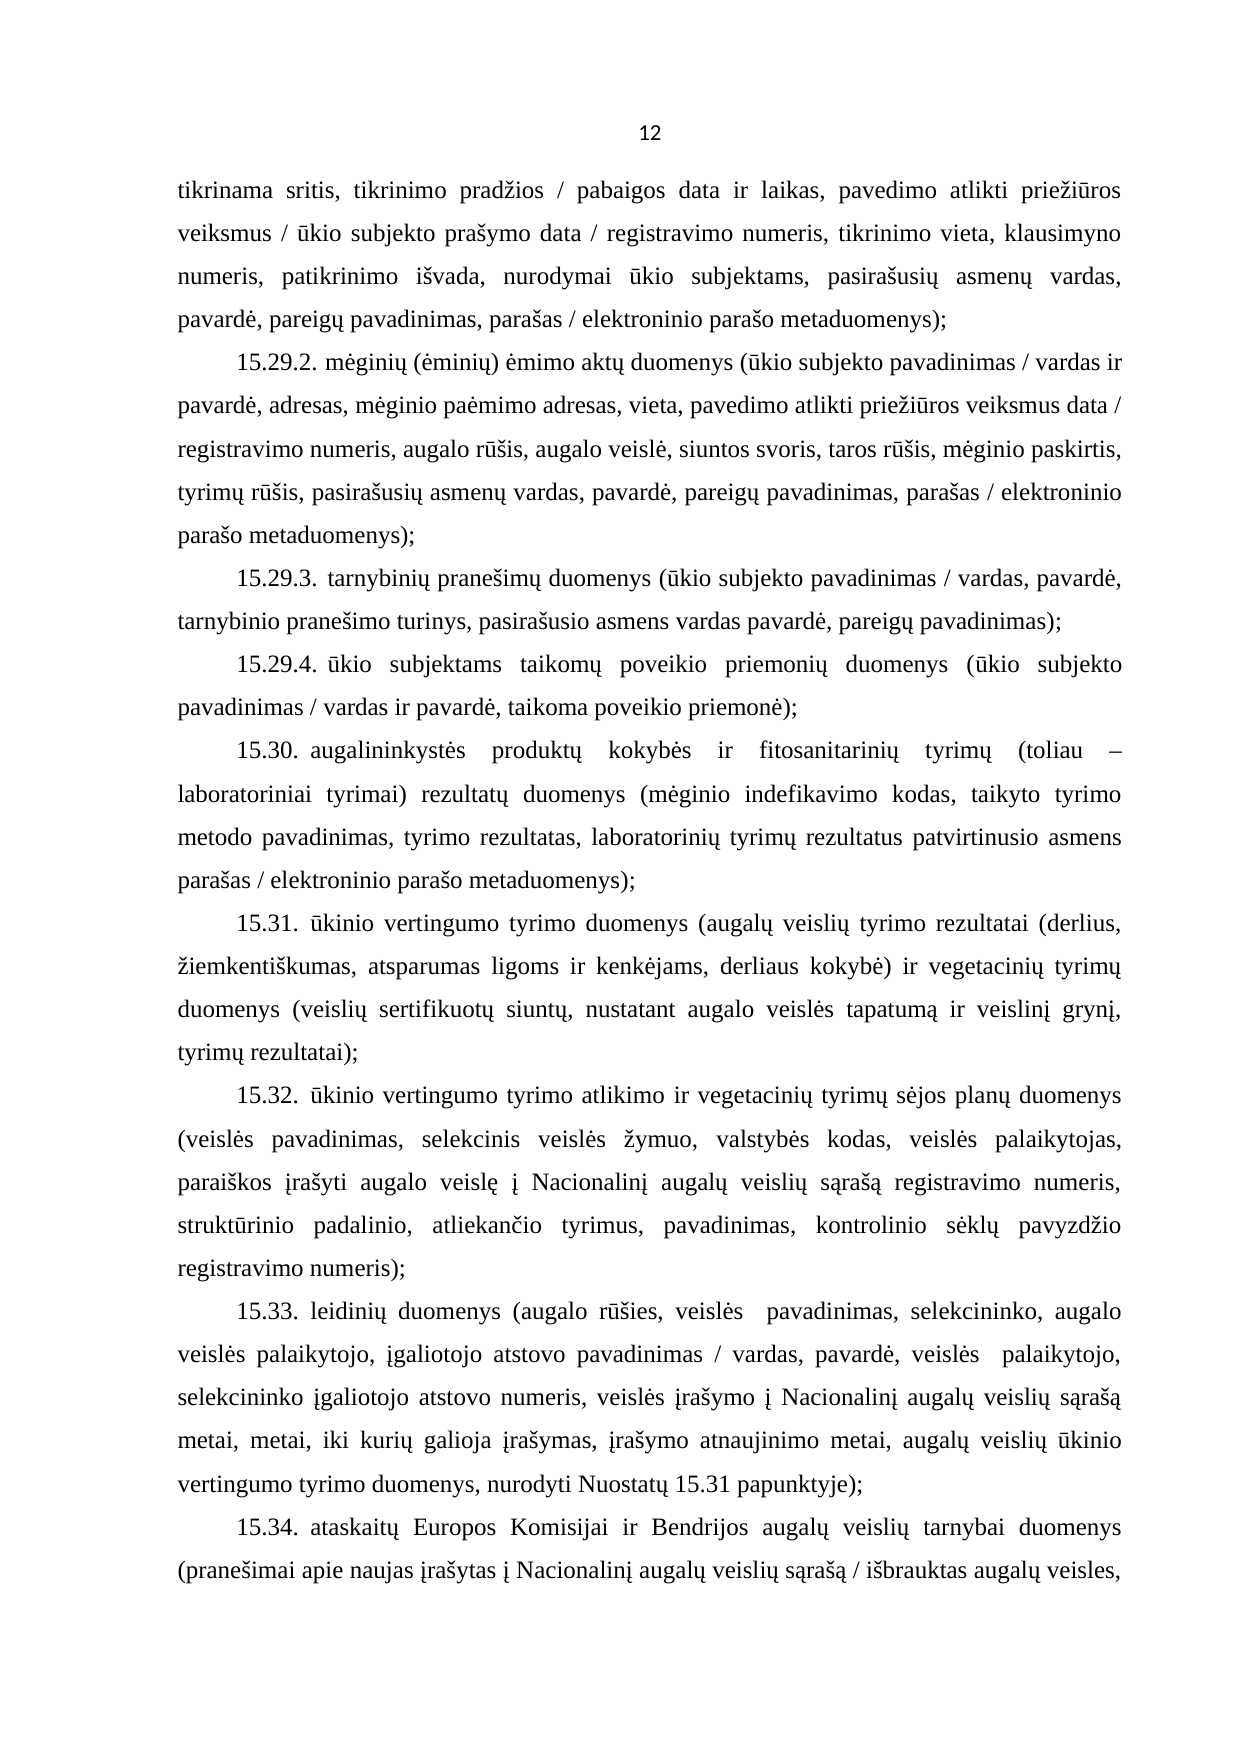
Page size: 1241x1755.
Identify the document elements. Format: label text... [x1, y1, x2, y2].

text 15.33. leidinių duomenys (augalo rūšies, veislės pavadinimas, selekcininko, augalo veislės palaikytojo, įgaliotojo atstovo pavadinimas / vardas, pavardė, veislės palaikytojo, selekcininko įgaliotojo atstovo numeris, veislės įrašymo į Nacionalinį augalų veislių sąrašą metai, metai, iki kurių galioja įrašymas, įrašymo atnaujinimo metai, augalų veislių ūkinio vertingumo tyrimo duomenys, nurodyti Nuostatų 15.31 papunktyje); [177, 1296, 1122, 1497]
text 15.29.2. mėginių (ėminių) ėmimo aktų duomenys (ūkio subjekto pavadinimas / vardas ir pavardė, adresas, mėginio paėmimo adresas, vieta, pavedimo atlikti priežiūros veiksmus data / registravimo numeris, augalo rūšis, augalo veislė, siuntos svoris, taros rūšis, mėginio paskirtis, tyrimų rūšis, pasirašusių asmenų vardas, pavardė, pareigų pavadinimas, parašas / elektroninio parašo metaduomenys); [177, 347, 1122, 549]
text tikrinama sritis, tikrinimo pradžios / pabaigos data ir laikas, pavedimo atlikti priežiūros veiksmus / ūkio subjekto prašymo data / registravimo numeris, tikrinimo vieta, klausimyno numeris, patikrinimo išvada, nurodymai ūkio subjektams, pasirašusių asmenų vardas, pavardė, pareigų pavadinimas, parašas / elektroninio parašo metaduomenys); [177, 175, 1122, 333]
text 15.32. ūkinio vertingumo tyrimo atlikimo ir vegetacinių tyrimų sėjos planų duomenys (veislės pavadinimas, selekcinis veislės žymuo, valstybės kodas, veislės palaikytojas, paraiškos įrašyti augalo veislę į Nacionalinį augalų veislių sąrašą registravimo numeris, struktūrinio padalinio, atliekančio tyrimus, pavadinimas, kontrolinio sėklų pavyzdžio registravimo numeris); [177, 1081, 1122, 1282]
text 15.30. augalininkystės produktų kokybės ir fitosanitarinių tyrimų (toliau – laboratoriniai tyrimai) rezultatų duomenys (mėginio indefikavimo kodas, taikyto tyrimo metodo pavadinimas, tyrimo rezultatas, laboratorinių tyrimų rezultatus patvirtinusio asmens parašas / elektroninio parašo metaduomenys); [177, 736, 1122, 894]
text 15.31. ūkinio vertingumo tyrimo duomenys (augalų veislių tyrimo rezultatai (derlius, žiemkentiškumas, atsparumas ligoms ir kenkėjams, derliaus kokybė) ir vegetacinių tyrimų duomenys (veislių sertifikuotų siuntų, nustatant augalo veislės tapatumą ir veislinį grynį, tyrimų rezultatai); [177, 908, 1122, 1066]
text 15.29.4. ūkio subjektams taikomų poveikio priemonių duomenys (ūkio subjekto pavadinimas / vardas ir pavardė, taikoma poveikio priemonė); [177, 649, 1122, 721]
text 15.34. ataskaitų Europos Komisijai ir Bendrijos augalų veislių tarnybai duomenys (pranešimai apie naujas įrašytas į Nacionalinį augalų veislių sąrašą / išbrauktas augalų veisles, [177, 1512, 1122, 1584]
text 15.29.3. tarnybinių pranešimų duomenys (ūkio subjekto pavadinimas / vardas, pavardė, tarnybinio pranešimo turinys, pasirašusio asmens vardas pavardė, pareigų pavadinimas); [177, 563, 1122, 635]
